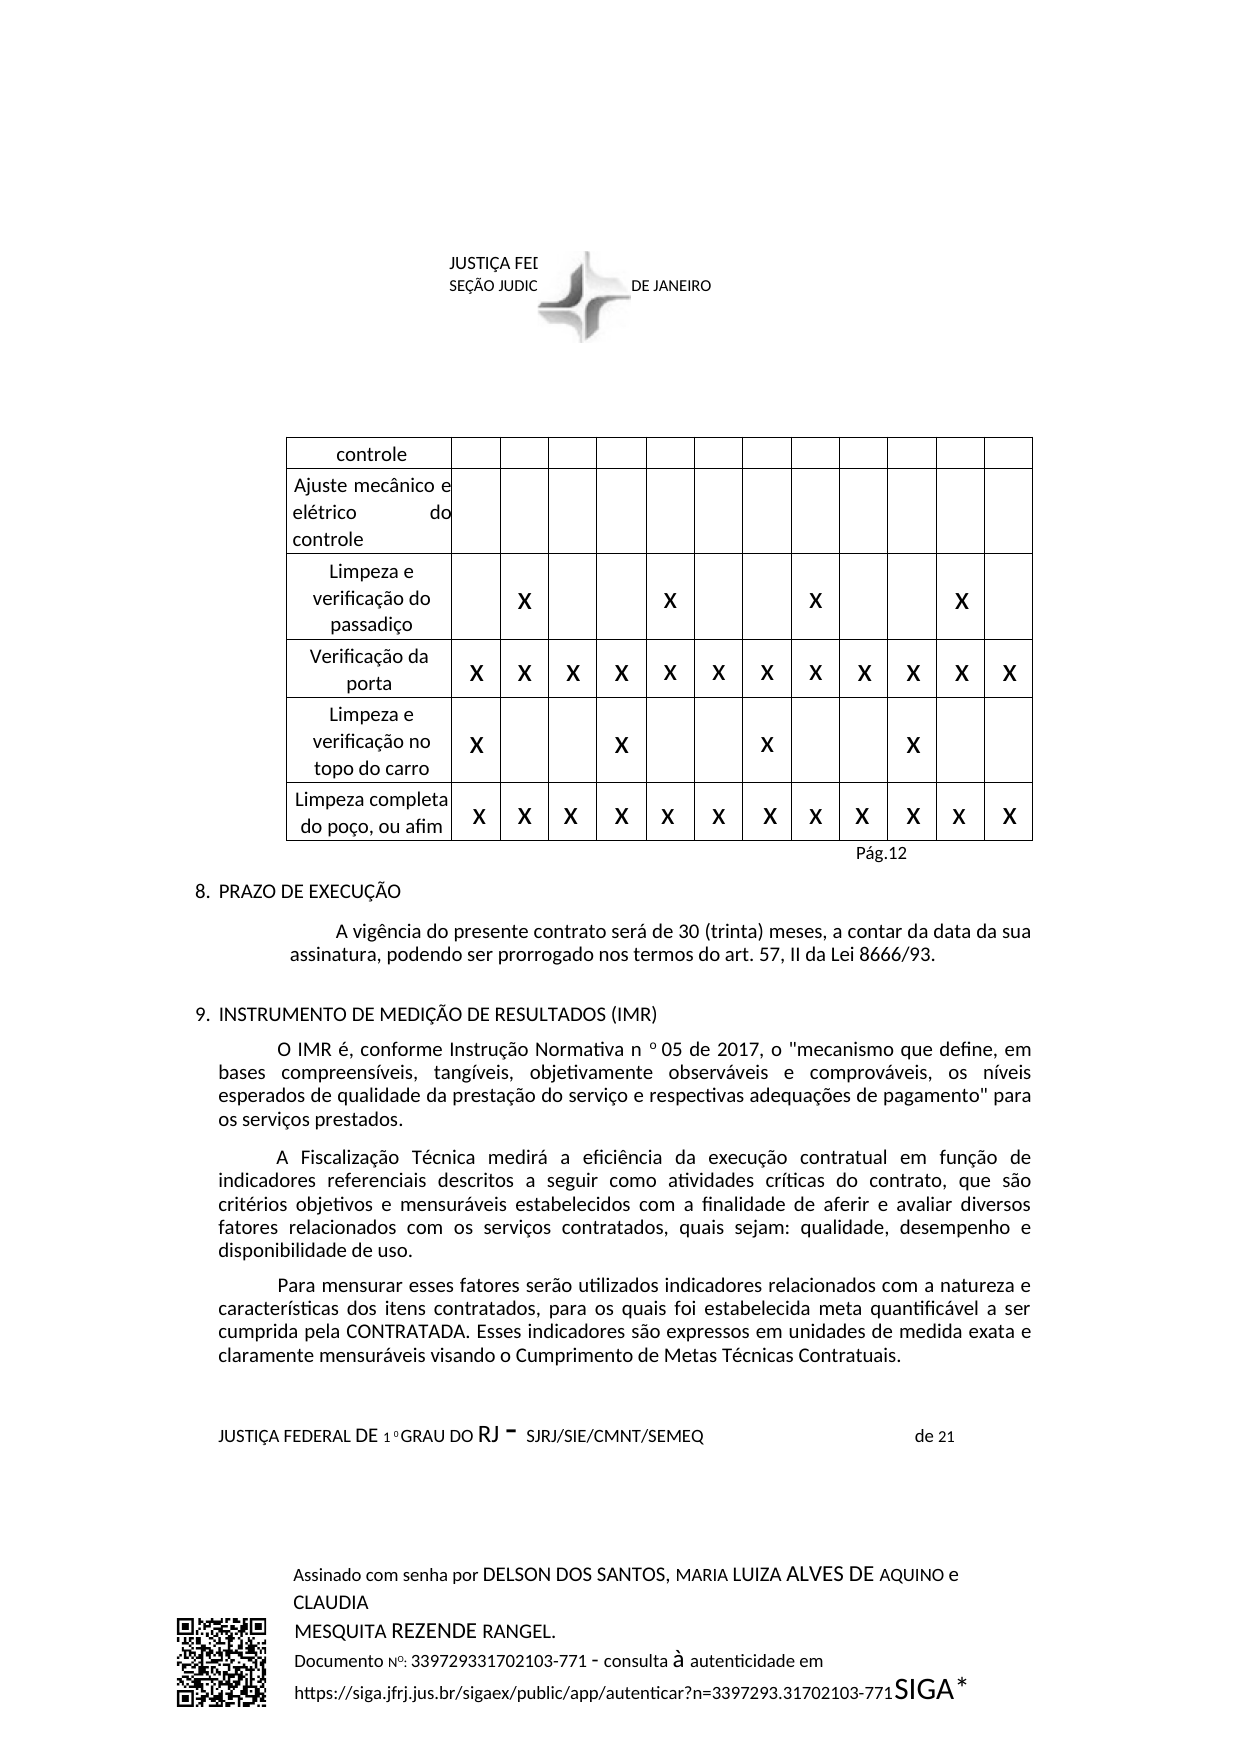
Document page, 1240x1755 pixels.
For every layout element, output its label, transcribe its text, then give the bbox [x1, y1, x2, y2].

table_cell [792, 469, 839, 553]
table_cell x [549, 783, 596, 840]
table_cell [597, 469, 646, 553]
table_cell [597, 438, 646, 468]
table_cell Limpeza completa do poço, ou afim [287, 783, 451, 840]
table_cell x [647, 640, 694, 697]
table_cell x [647, 783, 694, 840]
table_cell x [888, 698, 936, 782]
table_cell x [937, 640, 984, 697]
table_cell x [743, 698, 791, 782]
table_cell x [792, 640, 839, 697]
table_cell x [501, 554, 548, 638]
table_cell [743, 554, 791, 638]
table_cell [985, 438, 1032, 468]
table_cell [647, 438, 694, 468]
table_cell [840, 698, 887, 782]
table_cell x [792, 783, 839, 840]
table_cell x [597, 783, 646, 840]
table_cell x [840, 640, 887, 697]
table_cell [937, 469, 984, 553]
table_cell x [452, 698, 500, 782]
table_cell [792, 438, 839, 468]
text A Fiscalização Técnica medirá a eficiência da execução contratual em função de indicadores referenciais descritos a seguir como atividades críticas do contrato, que são critérios objetivos e mensuráveis estabelecidos com a finalidade de aferir e avaliar diversos fatores relacionados com os serviços contratados, quais sejam: qualidade, desempenho e disponibilidade de uso. [218, 1146, 1033, 1263]
table_cell [501, 698, 548, 782]
table_cell x [597, 698, 646, 782]
table_cell [695, 438, 742, 468]
table_cell [549, 469, 596, 553]
list INSTRUMENTO DE MEDIÇÃO DE RESULTADOS (IMR) [195, 1003, 1033, 1026]
table_cell [597, 554, 646, 638]
table_cell [840, 469, 887, 553]
table_cell x [597, 640, 646, 697]
table_cell x [695, 640, 742, 697]
table_cell [840, 438, 887, 468]
table_cell [792, 698, 839, 782]
table_cell [743, 438, 791, 468]
table_cell [888, 469, 936, 553]
text Para mensurar esses fatores serão utilizados indicadores relacionados com a natureza e características dos itens contratados, para os quais foi estabelecida meta quantificável a ser cumprida pela CONTRATADA. Esses indicadores são expressos em unidades de medida exata e claramente mensuráveis visando o Cumprimento de Metas Técnicas Contratuais. [218, 1273, 1033, 1367]
table_cell x [985, 783, 1032, 840]
table_cell [937, 698, 984, 782]
table_cell x [743, 783, 791, 840]
text O IMR é, conforme Instrução Normativa n o 05 de 2017, o "mecanismo que define, em bases compreensíveis, tangíveis, objetivamente observáveis e comprováveis, os níveis esperados de qualidade da prestação do serviço e respectivas adequações de pagamento" para os serviços prestados. [218, 1038, 1033, 1132]
table_cell x [695, 783, 742, 840]
table_cell [985, 469, 1032, 553]
table_cell [937, 438, 984, 468]
table_cell [888, 438, 936, 468]
table_cell Verificação da porta [287, 640, 451, 697]
table_cell [695, 469, 742, 553]
table_cell x [743, 640, 791, 697]
list PRAZO DE EXECUÇÃO [195, 879, 1033, 903]
table_cell x [501, 640, 548, 697]
table_cell x [452, 783, 500, 840]
table_cell x [888, 640, 936, 697]
table_cell x [985, 640, 1032, 697]
table_cell [985, 698, 1032, 782]
table_cell [647, 469, 694, 553]
table_cell x [647, 554, 694, 638]
table_cell [840, 554, 887, 638]
table_cell [452, 554, 500, 638]
table_cell [452, 438, 500, 468]
table_cell x [937, 783, 984, 840]
table_cell x [452, 640, 500, 697]
table_cell [549, 698, 596, 782]
table_cell x [840, 783, 887, 840]
table_cell [501, 438, 548, 468]
text A vigência do presente contrato será de 30 (trinta) meses, a contar da data da sua assinatura, podendo ser prorrogado nos termos do art. 57, II da Lei 8666/93. [289, 920, 1033, 967]
table_cell x [888, 783, 936, 840]
table_cell x [549, 640, 596, 697]
table_cell controle [287, 438, 451, 468]
table_cell [888, 554, 936, 638]
table_cell Ajuste mecânico e elétrico do controle [287, 469, 451, 553]
table_cell [743, 469, 791, 553]
table_cell [549, 438, 596, 468]
table_cell [647, 698, 694, 782]
table_cell [985, 554, 1032, 638]
table_cell x [937, 554, 984, 638]
table_cell [452, 469, 500, 553]
table_cell x [792, 554, 839, 638]
table_cell x [501, 783, 548, 840]
table_cell [695, 698, 742, 782]
table_cell Limpeza e verificação do passadiço [287, 554, 451, 638]
table_cell [695, 554, 742, 638]
table_cell Limpeza e verificação no topo do carro [287, 698, 451, 782]
text Pág.12 [218, 841, 911, 864]
table_cell [549, 554, 596, 638]
table_cell [501, 469, 548, 553]
